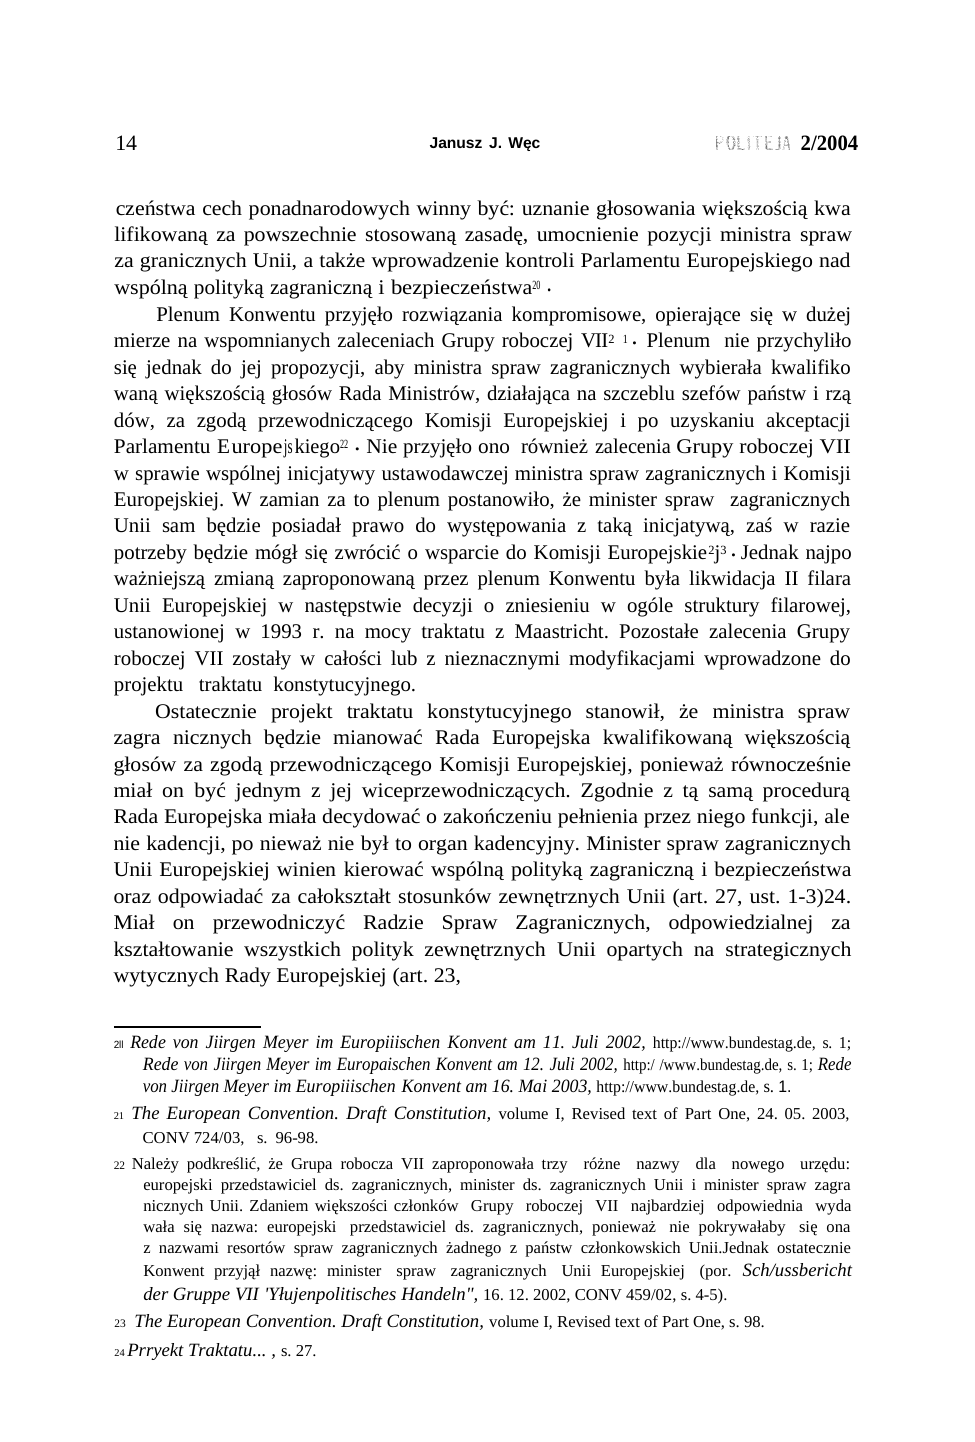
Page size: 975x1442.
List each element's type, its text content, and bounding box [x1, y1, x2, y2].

text 23 The European Convention. Draft Constitution, volume I, Revised text of Part One, s. 98. [114, 1310, 864, 1332]
text 14 Janusz J. Węc 2/2004 [115, 130, 864, 155]
text 24 Prryekt Traktatu... , s. 27. [114, 1339, 864, 1361]
text 21 The European Convention. Draft Constitution, volume I, Revised text of Part One, 24. 05. 2003, CONV 724/03, s. 96-98. [113, 1102, 850, 1147]
text Ostatecznie projekt traktatu konstytucyjnego stanowił, że ministra spraw zagra­ nicznych będzie mianować Rada Europejska kwalifikowaną większością głosów za zgodą przewodniczącego Komisji Europejskiej, ponieważ równocześnie miał on być jednym z jej wiceprzewodniczących. Zgodnie z tą samą procedurą Rada Europejska miała decydować o zakończeniu pełnienia przez niego funkcji, ale nie kadencji, po­ nieważ nie był to organ kadencyjny. Minister spraw zagranicznych Unii Europejskiej winien kierować wspólną polityką zagraniczną i bezpieczeństwa oraz odpowiadać za całokształt stosunków zewnętrznych Unii (art. 27, ust. 1-3)24. Miał on przewodniczyć Radzie Spraw Zagranicznych, odpowiedzialnej za kształtowanie wszystkich polityk zewnętrznych Unii opartych na strategicznych wytycznych Rady Europejskiej (art. 23, [113, 699, 851, 987]
text czeństwa cech ponadnarodowych winny być: uznanie głosowania większością kwa­ lifikowaną za powszechnie stosowaną zasadę, umocnienie pozycji ministra spraw za­ granicznych Unii, a także wprowadzenie kontroli Parlamentu Europejskiego nad wspólną polityką zagraniczną i bezpieczeństwa20 • [114, 196, 852, 299]
text 22 Należy podkreślić, że Grupa robocza VII zaproponowała trzy różne nazwy dla nowego urzędu: europejski przedstawiciel ds. zagranicznych, minister ds. zagranicznych Unii i minister spraw zagra­ nicznych Unii. Zdaniem większości członków Grupy roboczej VII najbardziej odpowiednia wyda­ wała się nazwa: europejski przedstawiciel ds. zagranicznych, ponieważ nie pokrywałaby się ona z nazwami resortów spraw zagranicznych żadnego z państw członkowskich Unii.Jednak ostatecznie Konwent przyjął nazwę: minister spraw zagranicznych Unii Europejskiej (por. Sch/ussbericht der Gruppe VII 'Yłujenpolitisches Handeln", 16. 12. 2002, CONV 459/02, s. 4-5). [113, 1154, 852, 1304]
text Plenum Konwentu przyjęło rozwiązania kompromisowe, opierające się w dużej mierze na wspomnianych zaleceniach Grupy roboczej VII2 1 • Plenum nie przychyliło się jednak do jej propozycji, aby ministra spraw zagranicznych wybierała kwalifiko­ waną większością głosów Rada Ministrów, działająca na szczeblu szefów państw i rzą­ dów, za zgodą przewodniczącego Komisji Europejskiej i po uzyskaniu akceptacji Parlamentu Europejskiego22 • Nie przyjęło ono również zalecenia Grupy roboczej VII w sprawie wspólnej inicjatywy ustawodawczej ministra spraw zagranicznych i Komisji Europejskiej. W zamian za to plenum postanowiło, że minister spraw zagranicznych Unii sam będzie posiadał prawo do występowania z taką inicjatywą, zaś w razie potrzeby będzie mógł się zwrócić o wsparcie do Komisji Europejskie2j3 • Jednak najpo­ ważniejszą zmianą zaproponowaną przez plenum Konwentu była likwidacja II filara Unii Europejskiej w następstwie decyzji o zniesieniu w ogóle struktury filarowej, ustanowionej w 1993 r. na mocy traktatu z Maastricht. Pozostałe zalecenia Grupy roboczej VII zostały w całości lub z nieznacznymi modyfikacjami wprowadzone do projektu traktatu konstytucyjnego. [114, 302, 852, 696]
text 2ll Rede von Jiirgen Meyer im Europiiischen Konvent am 11. Juli 2002, http://www.bundestag.de, s. 1; Rede von Jiirgen Meyer im Europaischen Konvent am 12. Juli 2002, http:/ /www.bundestag.de, s. 1; Rede von Jiirgen Meyer im Europiiischen Konvent am 16. Mai 2003, http://www.bundestag.de, s. 1. [113, 1023, 851, 1097]
